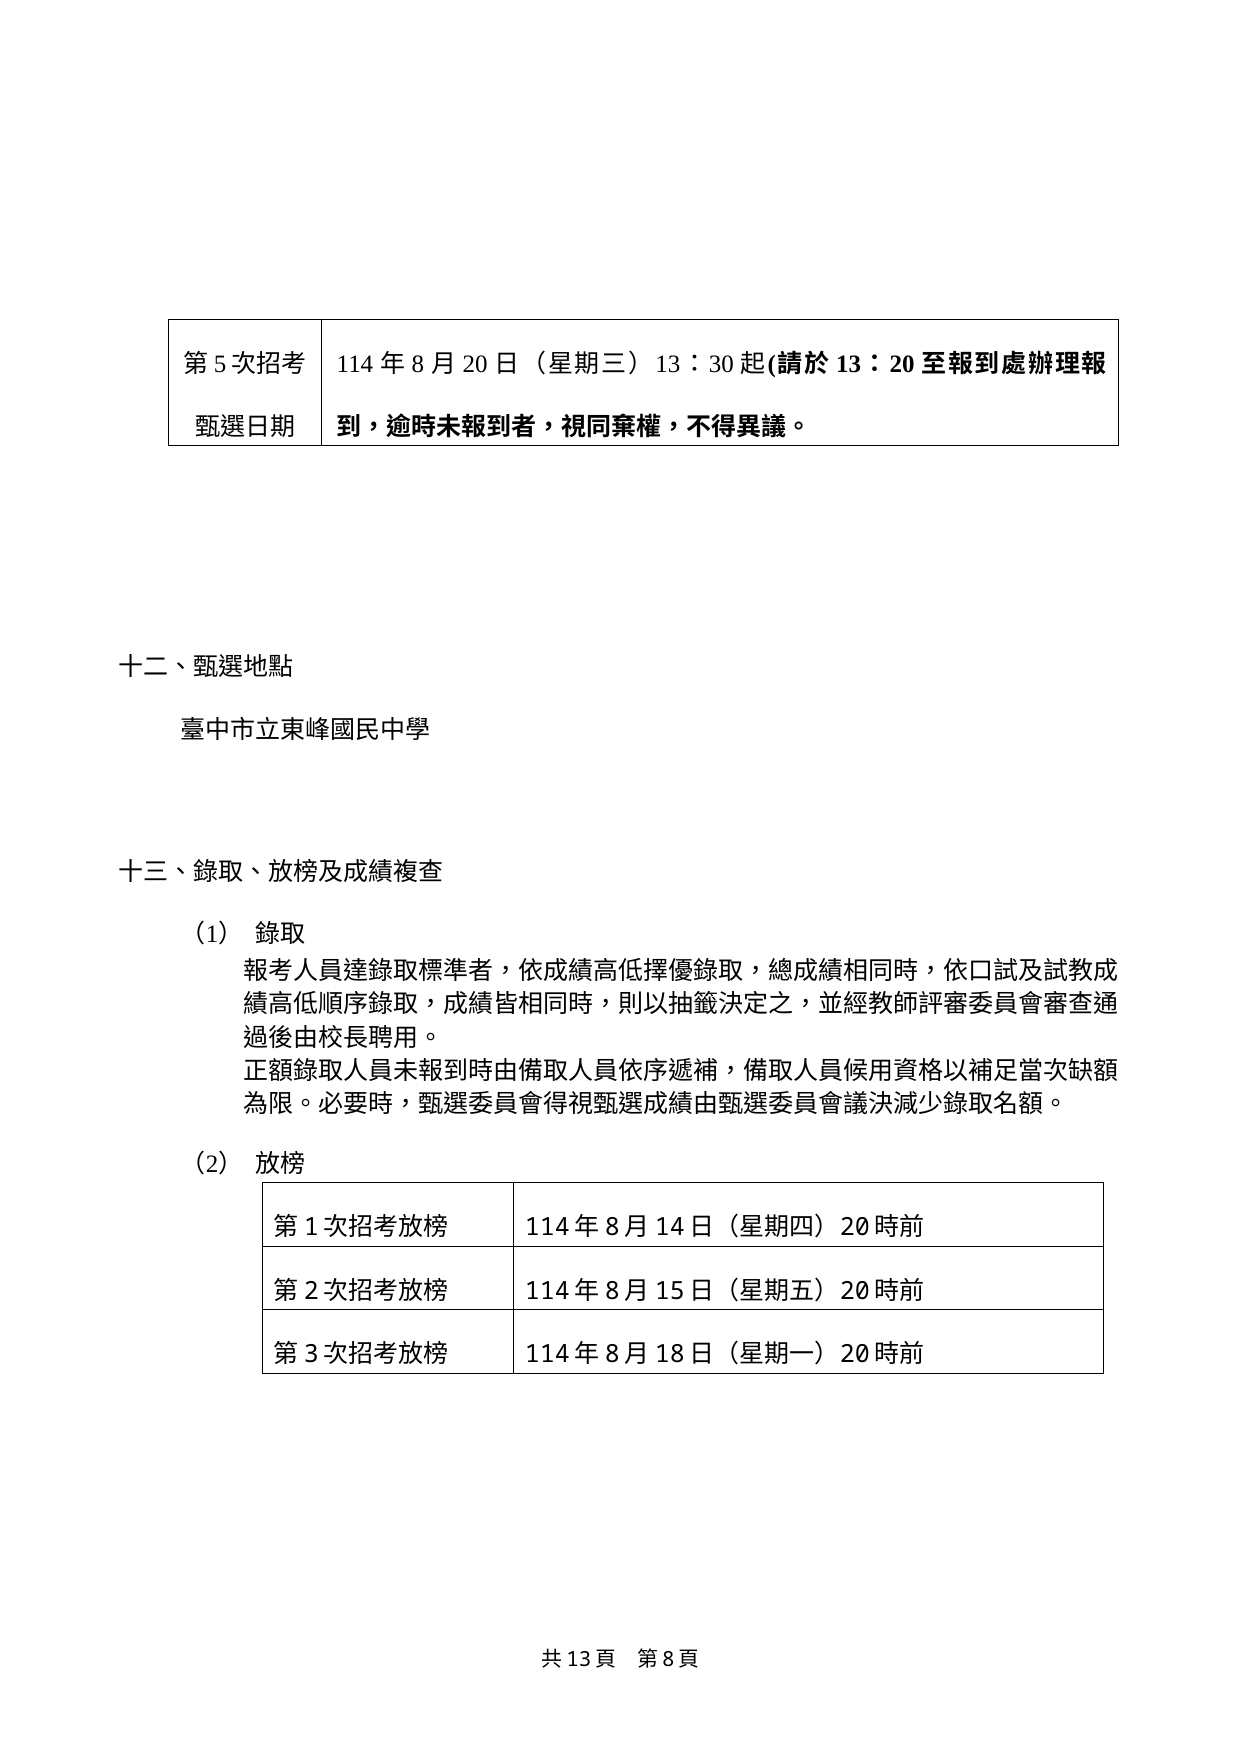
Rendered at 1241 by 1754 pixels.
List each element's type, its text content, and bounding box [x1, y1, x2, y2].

text 十三、錄取、放榜及成績複查 [118, 828, 1122, 890]
table_cell 114年8月20日（星期三）13：30起(請於13：20至報到處辦理報到，逾時未報到者，視同棄權，不得異議。 [322, 320, 1118, 445]
table_cell 114年8月18日（星期一）20時前 [514, 1310, 1103, 1373]
text 報考人員達錄取標準者，依成績高低擇優錄取，總成績相同時，依口試及試教成績高低順序錄取，成績皆相同時，則以抽籤決定之，並經教師評審委員會審查通過後由校長聘用。 [243, 953, 1122, 1053]
table_cell 第5次招考甄選日期 [169, 320, 321, 445]
table_header 114年8月14日（星期四）20時前 [514, 1183, 1103, 1246]
table_header 第1次招考放榜 [263, 1183, 513, 1246]
text 十二、甄選地點 [118, 623, 1122, 686]
text 臺中市立東峰國民中學 [181, 686, 1122, 748]
table_cell 第2次招考放榜 [263, 1247, 513, 1309]
table_cell 第3次招考放榜 [263, 1310, 513, 1373]
list 放榜 [181, 1119, 1122, 1182]
list 錄取 [181, 890, 1122, 953]
text 正額錄取人員未報到時由備取人員依序遞補，備取人員候用資格以補足當次缺額為限。必要時，甄選委員會得視甄選成績由甄選委員會議決減少錄取名額。 [243, 1053, 1122, 1119]
table_cell 114年8月15日（星期五）20時前 [514, 1247, 1103, 1309]
